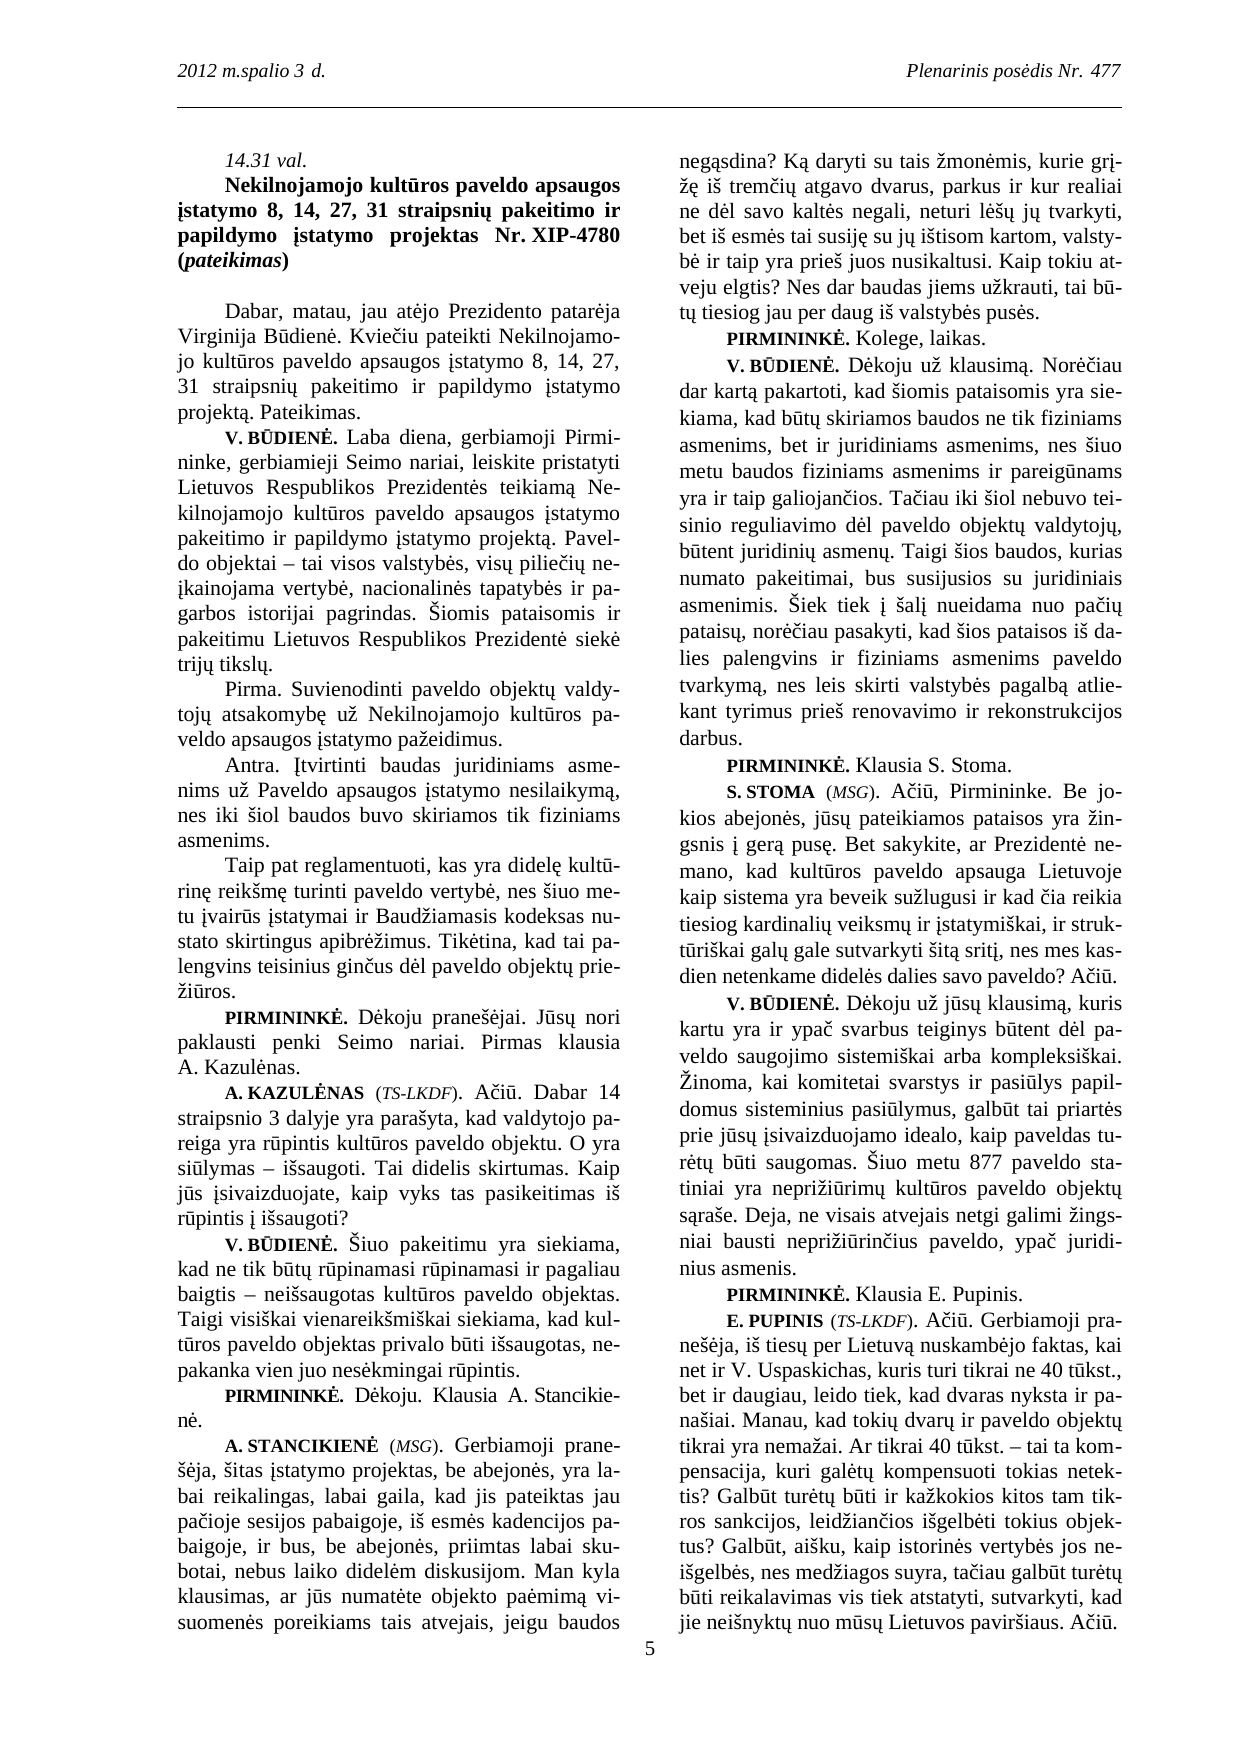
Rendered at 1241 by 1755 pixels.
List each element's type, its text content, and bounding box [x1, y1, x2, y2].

text Da­bar, ma­tau, jau at­ėjo Pre­zi­den­to pa­ta­rė­ja Vir­gi­ni­ja Bū­die­nė. Kvie­čiu pa­teik­ti Ne­kil­no­ja­mo­jo kul­tū­ros pa­vel­do ap­sau­gos įsta­ty­mo 8, 14, 27, 31 straips­nių pa­kei­ti­mo ir pa­pil­dy­mo įsta­ty­mo pro­jek­tą. Pa­tei­ki­mas. [177, 298, 620, 424]
text An­tra. Įtvir­tin­ti bau­das ju­ri­di­niams as­me­nims už Pa­vel­do ap­sau­gos įsta­ty­mo ne­si­lai­ky­mą, nes iki šiol bau­dos bu­vo ski­ria­mos tik fi­zi­niams as­me­nims. [177, 752, 620, 852]
text V. BŪDIENĖ. La­ba die­na, ger­bia­mo­ji Pir­mi­nin­ke, ger­bia­mie­ji Sei­mo na­riai, leis­ki­te pri­sta­ty­ti Lie­tu­vos Res­pub­li­kos Pre­zi­den­tės tei­kia­mą Ne­kilno­ja­mo­jo kul­tū­ros pa­vel­do ap­sau­gos įsta­ty­mo pa­kei­ti­mo ir pa­pil­dy­mo įsta­ty­mo pro­jek­tą. Pa­vel­do ob­jek­tai – tai vi­sos vals­ty­bės, vi­sų pi­lie­čių ne­įkai­no­ja­ma ver­ty­bė, na­cio­na­li­nės ta­pa­ty­bės ir pa­gar­bos is­to­ri­jai pa­grin­das. Šio­mis pa­tai­so­mis ir pa­kei­ti­mu Lie­tu­vos Res­pub­li­kos Pre­zi­den­tė sie­kė tri­jų tiks­lų. [177, 424, 620, 676]
text Ne­kil­no­ja­mo­jo kul­tū­ros pa­vel­do ap­sau­gos įsta­ty­mo 8, 14, 27, 31 straips­nių pa­kei­ti­mo ir pa­pil­dy­mo įsta­ty­mo pro­jek­tas Nr. XIP-4780 (pa­tei­ki­mas) [177, 172, 620, 273]
text 14.31 val. [224, 148, 620, 172]
text V. BŪDIENĖ. Dė­ko­ju už klau­si­mą. No­rė­čiau dar kar­tą pa­kar­to­ti, kad šio­mis pa­tai­so­mis yra sie­kia­ma, kad bū­tų ski­ria­mos bau­dos ne tik fi­zi­niams as­me­nims, bet ir ju­ri­di­niams as­me­nims, nes šiuo me­tu bau­dos fi­zi­niams as­me­nims ir pa­rei­gū­nams yra ir taip ga­lio­jan­čios. Ta­čiau iki šiol ne­bu­vo tei­si­nio re­gu­lia­vi­mo dėl pa­vel­do ob­jek­tų val­dy­to­jų, bū­tent ju­ri­di­nių as­me­nų. Tai­gi šios bau­dos, ku­rias nu­ma­to pa­kei­ti­mai, bus su­si­ju­sios su ju­ri­di­niais as­me­ni­mis. Šiek tiek į ša­lį nu­ei­da­ma nuo pa­čių pa­tai­sų, no­rė­čiau pa­sa­ky­ti, kad šios pa­tai­sos iš da­lies pa­leng­vins ir fi­zi­niams as­me­nims pa­vel­do tvar­ky­mą, nes leis skir­ti vals­ty­bės pa­gal­bą at­lie­kant ty­ri­mus prieš re­no­va­vi­mo ir re­konst­ruk­ci­jos dar­bus. [679, 351, 1122, 751]
text PIRMININKĖ. Dė­ko­ju. Klau­sia A. Stan­ci­kie­nė. [177, 1382, 620, 1432]
text A. STANCIKIENĖ (MSG). Ger­bia­mo­ji pra­ne­šė­ja, ši­tas įsta­ty­mo pro­jek­tas, be abe­jo­nės, yra la­bai rei­ka­lin­gas, la­bai gai­la, kad jis pa­teik­tas jau pa­čio­je se­si­jos pa­bai­go­je, iš es­mės ka­den­ci­jos pa­bai­go­je, ir bus, be abe­jo­nės, pri­im­tas la­bai sku­botai, ne­bus lai­ko di­de­lėm dis­ku­si­jom. Man ky­la klau­si­mas, ar jūs nu­ma­tė­te ob­jek­to pa­ė­mi­mą vi­suo­me­nės po­rei­kiams tais at­ve­jais, jei­gu bau­dos [177, 1432, 620, 1634]
text Pir­ma. Su­vie­no­din­ti pa­vel­do ob­jek­tų val­dy­to­jų at­sa­ko­my­bę už Ne­kil­no­ja­mo­jo kul­tū­ros pa­vel­do ap­sau­gos įsta­ty­mo pa­žei­di­mus. [177, 676, 620, 752]
text PIRMININKĖ. Klau­sia S. Sto­ma. [679, 751, 1122, 777]
text V. BŪDIENĖ. Dė­ko­ju už jū­sų klau­si­mą, ku­ris kar­tu yra ir ypač svar­bus tei­gi­nys bū­tent dėl pa­vel­do sau­go­ji­mo sis­te­miš­kai ar­ba kom­plek­siš­kai. Ži­no­ma, kai ko­mi­te­tai svars­tys ir pa­siū­lys pa­pil­do­mus sis­te­mi­nius pa­siū­ly­mus, gal­būt tai pri­ar­tės prie jū­sų įsi­vaiz­duo­ja­mo ide­a­lo, kaip pa­vel­das tu­rė­tų bū­ti sau­go­mas. Šiuo me­tu 877 pa­vel­do sta­tiniai yra ne­pri­žiū­ri­mų kul­tū­ros pa­vel­do ob­jek­tų są­ra­še. De­ja, ne vi­sais at­ve­jais net­gi ga­li­mi žings­niai baus­ti ne­pri­žiū­rin­čius pa­vel­do, ypač ju­ri­di­nius as­me­nis. [679, 989, 1122, 1280]
text PIRMININKĖ. Ko­le­ge, lai­kas. [679, 324, 1122, 351]
text E. PUPINIS (TS-LKDF). Ačiū. Ger­bia­mo­ji pra­ne­šė­ja, iš tie­sų per Lie­tu­vą nu­skam­bė­jo fak­tas, kai net ir V. Us­pas­ki­chas, ku­ris tu­ri tik­rai ne 40 tūkst., bet ir dau­giau, lei­do tiek, kad dva­ras nyks­ta ir pa­na­šiai. Ma­nau, kad to­kių dva­rų ir pa­vel­do ob­jek­tų tik­rai yra ne­ma­žai. Ar tik­rai 40 tūkst. – tai ta kom­pen­sa­ci­ja, ku­ri ga­lė­tų kom­pen­suo­ti to­kias ne­tek­tis? Gal­būt tu­rė­tų bū­ti ir kaž­ko­kios ki­tos tam tik­ros sank­ci­jos, lei­džian­čios iš­gel­bė­ti to­kius ob­jek­tus? Gal­būt, aiš­ku, kaip is­to­ri­nės ver­ty­bės jos ne­iš­gel­bės, nes me­džia­gos su­yra, ta­čiau gal­būt tu­rė­tų bū­ti rei­ka­la­vi­mas vis tiek at­sta­ty­ti, su­tvar­ky­ti, kad jie ne­iš­nyk­tų nuo mū­sų Lie­tu­vos pa­vir­šiaus. Ačiū. [679, 1307, 1122, 1634]
text ne­gąs­di­na? Ką da­ry­ti su tais žmo­nė­mis, ku­rie grį­žę iš trem­čių at­ga­vo dva­rus, par­kus ir kur re­a­liai ne dėl sa­vo kal­tės ne­ga­li, ne­tu­ri lė­šų jų tvar­ky­ti, bet iš es­mės tai su­si­ję su jų iš­ti­som kar­tom, vals­ty­bė ir taip yra prieš juos nu­si­kal­tu­si. Kaip to­kiu at­ve­ju elg­tis? Nes dar bau­das jiems už­krau­ti, tai bū­tų tie­siog jau per daug iš vals­ty­bės pu­sės. [679, 148, 1122, 324]
text PIRMININKĖ. Klau­sia E. Pu­pi­nis. [679, 1280, 1122, 1307]
text S. STOMA (MSG). Ačiū, Pir­mi­nin­ke. Be jo­kios abe­jo­nės, jū­sų pa­tei­kia­mos pa­tai­sos yra žin­gs­nis į ge­rą pu­sę. Bet sa­ky­ki­te, ar Pre­zi­den­tė ne­ma­no, kad kul­tū­ros pa­vel­do ap­sau­ga Lie­tu­vo­je kaip sis­te­ma yra be­veik suž­lu­gu­si ir kad čia rei­kia tie­siog kar­di­na­lių veiks­mų ir įsta­ty­miš­kai, ir struk­tū­riš­kai ga­lų ga­le su­tvar­ky­ti ši­tą sri­tį, nes mes kas­dien ne­ten­ka­me di­de­lės da­lies sa­vo pa­vel­do? Ačiū. [679, 777, 1122, 989]
text Taip pat reg­la­men­tuo­ti, kas yra di­de­lę kul­tū­ri­nę reikš­mę tu­rin­ti pa­vel­do ver­ty­bė, nes šiuo me­tu įvai­rūs įsta­ty­mai ir Bau­džia­ma­sis ko­dek­sas nu­sta­to skir­tin­gus api­brė­ži­mus. Ti­kė­ti­na, kad tai pa­leng­vins tei­si­nius gin­čus dėl pa­vel­do ob­jek­tų prie­žiū­ros. [177, 852, 620, 1004]
text PIRMININKĖ. Dė­ko­ju pra­ne­šė­jai. Jū­sų no­ri pa­klaus­ti pen­ki Sei­mo na­riai. Pir­mas klau­sia A. Ka­zu­lė­nas. [177, 1004, 620, 1079]
text A. KAZULĖNAS (TS-LKDF). Ačiū. Da­bar 14 straips­nio 3 da­ly­je yra pa­ra­šy­ta, kad val­dy­to­jo pa­rei­ga yra rū­pin­tis kul­tū­ros pa­vel­do ob­jek­tu. O yra siū­ly­mas – iš­sau­go­ti. Tai di­de­lis skir­tu­mas. Kaip jūs įsi­vaiz­duo­ja­te, kaip vyks tas pa­si­kei­ti­mas iš rū­pin­tis į iš­sau­go­ti? [177, 1079, 620, 1231]
text V. BŪDIENĖ. Šiuo pa­kei­ti­mu yra sie­kia­ma, kad ne tik bū­tų rū­pi­na­ma­si rū­pi­na­ma­si ir pa­ga­liau baig­tis – ne­iš­sau­go­tas kul­tū­ros pa­vel­do ob­jek­tas. Tai­gi vi­siš­kai vie­na­reikš­miš­kai sie­kia­ma, kad kul­tū­ros pa­vel­do ob­jek­tas pri­va­lo bū­ti iš­sau­go­tas, ne­pa­kan­ka vien juo ne­sėk­min­gai rū­pin­tis. [177, 1231, 620, 1382]
